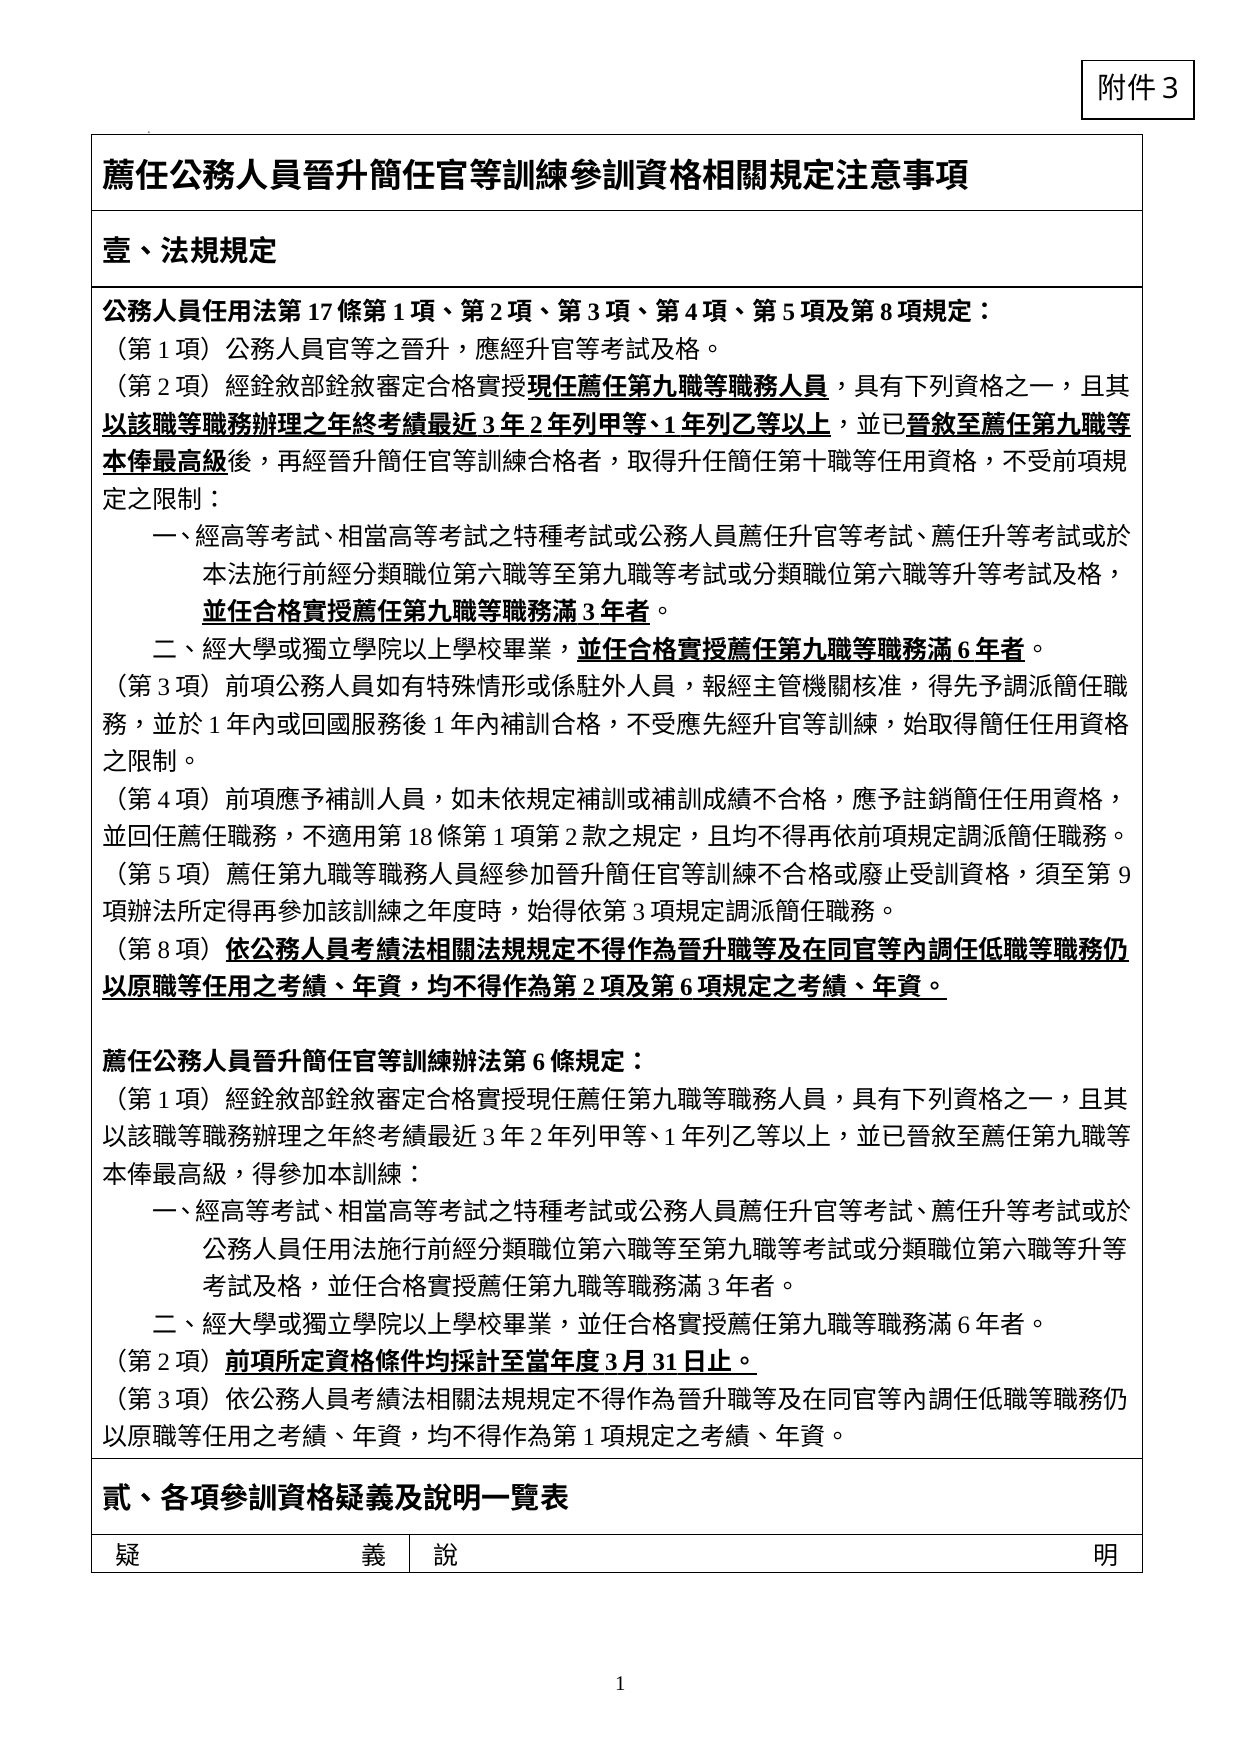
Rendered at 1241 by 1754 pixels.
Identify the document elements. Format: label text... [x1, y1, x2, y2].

table_cell 壹、法規規定 [92, 211, 1142, 286]
table_cell 公務人員任用法第17條第1項、第2項、第3項、第4項、第5項及第8項規定： （第1項）公務人員官等之晉升，應經升官等考試及格。 （第2項）經銓敘部銓敘審定合格實授現任薦任第九職等職務人員，具有下列資格之一，且其以該職等職務辦理之年終考績最近3年2年列甲等、1年列乙等以上，並已晉敘至薦任第九職等本俸最高級後，再經晉升簡任官等訓練合格者，取得升任簡任第十職等任用資格，不受前項規定之限制： 一、經高等考試、相當高等考試之特種考試或公務人員薦任升官等考試、薦任升等考試或於本法施行前經分類職位第六職等至第九職等考試或分類職位第六職等升等考試及格，並任合格實授薦任第九職等職務滿3年者。 二、經大學或獨立學院以上學校畢業，並任合格實授薦任第九職等職務滿6年者。 （第3項）前項公務人員如有特殊情形或係駐外人員，報經主管機關核准，得先予調派簡任職務，並於1年內或回國服務後1年內補訓合格，不受應先經升官等訓練，始取得簡任任用資格之限制。 （第4項）前項應予補訓人員，如未依規定補訓或補訓成績不合格，應予註銷簡任任用資格，並回任薦任職務，不適用第18條第1項第2款之規定，且均不得再依前項規定調派簡任職務。 （第5項）薦任第九職等職務人員經參加晉升簡任官等訓練不合格或廢止受訓資格，須至第9項辦法所定得再參加該訓練之年度時，始得依第3項規定調派簡任職務。 （第8項）依公務人員考績法相關法規規定不得作為晉升職等及在同官等內調任低職等職務仍以原職等任用之考績、年資，均不得作為第2項及第6項規定之考績、年資。 薦任公務人員晉升簡任官等訓練辦法第6條規定： （第1項）經銓敘部銓敘審定合格實授現任薦任第九職等職務人員，具有下列資格之一，且其以該職等職務辦理之年終考績最近3年2年列甲等、1年列乙等以上，並已晉敘至薦任第九職等本俸最高級，得參加本訓練： 一、經高等考試、相當高等考試之特種考試或公務人員薦任升官等考試、薦任升等考試或於公務人員任用法施行前經分類職位第六職等至第九職等考試或分類職位第六職等升等考試及格，並任合格實授薦任第九職等職務滿3年者。 二、經大學或獨立學院以上學校畢業，並任合格實授薦任第九職等職務滿6年者。 （第2項）前項所定資格條件均採計至當年度3月31日止。 （第3項）依公務人員考績法相關法規規定不得作為晉升職等及在同官等內調任低職等職務仍以原職等任用之考績、年資，均不得作為第1項規定之考績、年資。 [92, 288, 1142, 1457]
text 附件3 [1083, 68, 1193, 106]
table_cell 說明 [410, 1535, 1142, 1572]
table_cell 貳、各項參訓資格疑義及說明一覽表 [92, 1459, 1142, 1533]
table_cell 疑義 [92, 1535, 409, 1572]
text 逞 [1083, 106, 1193, 118]
text 逞 [1083, 61, 1193, 68]
table_header 薦任公務人員晉升簡任官等訓練參訓資格相關規定注意事項 [92, 135, 1142, 210]
